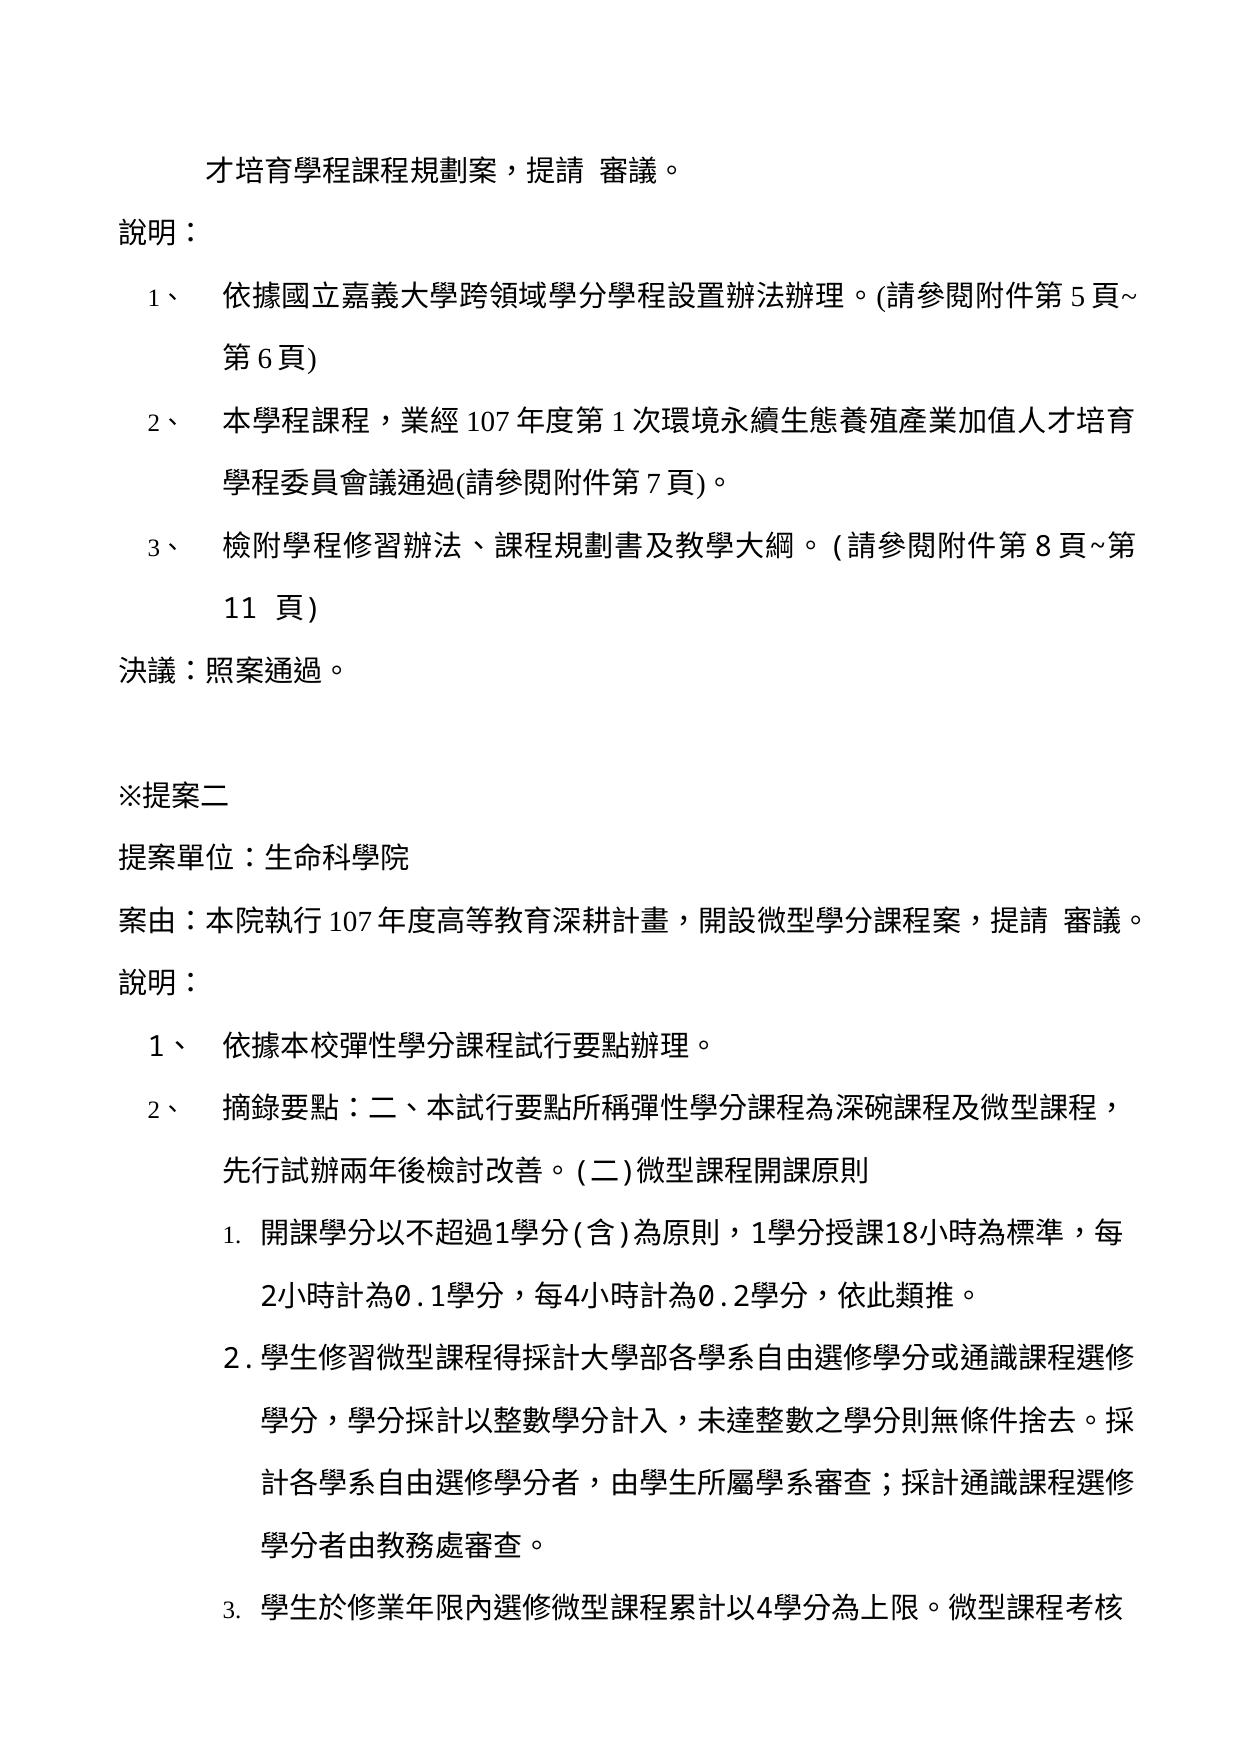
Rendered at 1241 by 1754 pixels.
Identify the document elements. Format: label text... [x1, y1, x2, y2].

list 摘錄要點：二、本試行要點所稱彈性學分課程為深碗課程及微型課程，先行試辦兩年後檢討改善。(二)微型課程開課原則 [147, 1064, 1137, 1189]
text 決議：照案通過。 [118, 627, 1137, 689]
text ※提案二 [118, 752, 1137, 814]
list 檢附學程修習辦法、課程規劃書及教學大綱。(請參閱附件第8頁~第11 頁) [147, 502, 1137, 627]
list 本學程課程，業經107年度第1次環境永續生態養殖產業加值人才培育學程委員會議通過(請參閱附件第7頁)。 [147, 377, 1137, 502]
text 案由：本院執行107年度高等教育深耕計畫，開設微型學分課程案，提請 審議。 [118, 877, 1137, 939]
text 提案單位：生命科學院 [118, 814, 1137, 877]
text 說明： [118, 189, 1137, 252]
list 學生修習微型課程得採計大學部各學系自由選修學分或通識課程選修學分，學分採計以整數學分計入，未達整數之學分則無條件捨去。採計各學系自由選修學分者，由學生所屬學系審查；採計通識課程選修學分者由教務處審查。 [222, 1314, 1137, 1564]
list 開課學分以不超過1學分(含)為原則，1學分授課18小時為標準，每2小時計為0.1學分，每4小時計為0.2學分，依此類推。 [222, 1189, 1137, 1314]
list 依據本校彈性學分課程試行要點辦理。 [147, 1002, 1137, 1064]
text 說明： [118, 939, 1137, 1002]
list 學生於修業年限內選修微型課程累計以4學分為上限。微型課程考核 [222, 1564, 1137, 1627]
list 依據國立嘉義大學跨領域學分學程設置辦法辦理。(請參閱附件第5頁~第6頁) [147, 252, 1137, 377]
text 才培育學程課程規劃案，提請 審議。 [118, 127, 1137, 189]
